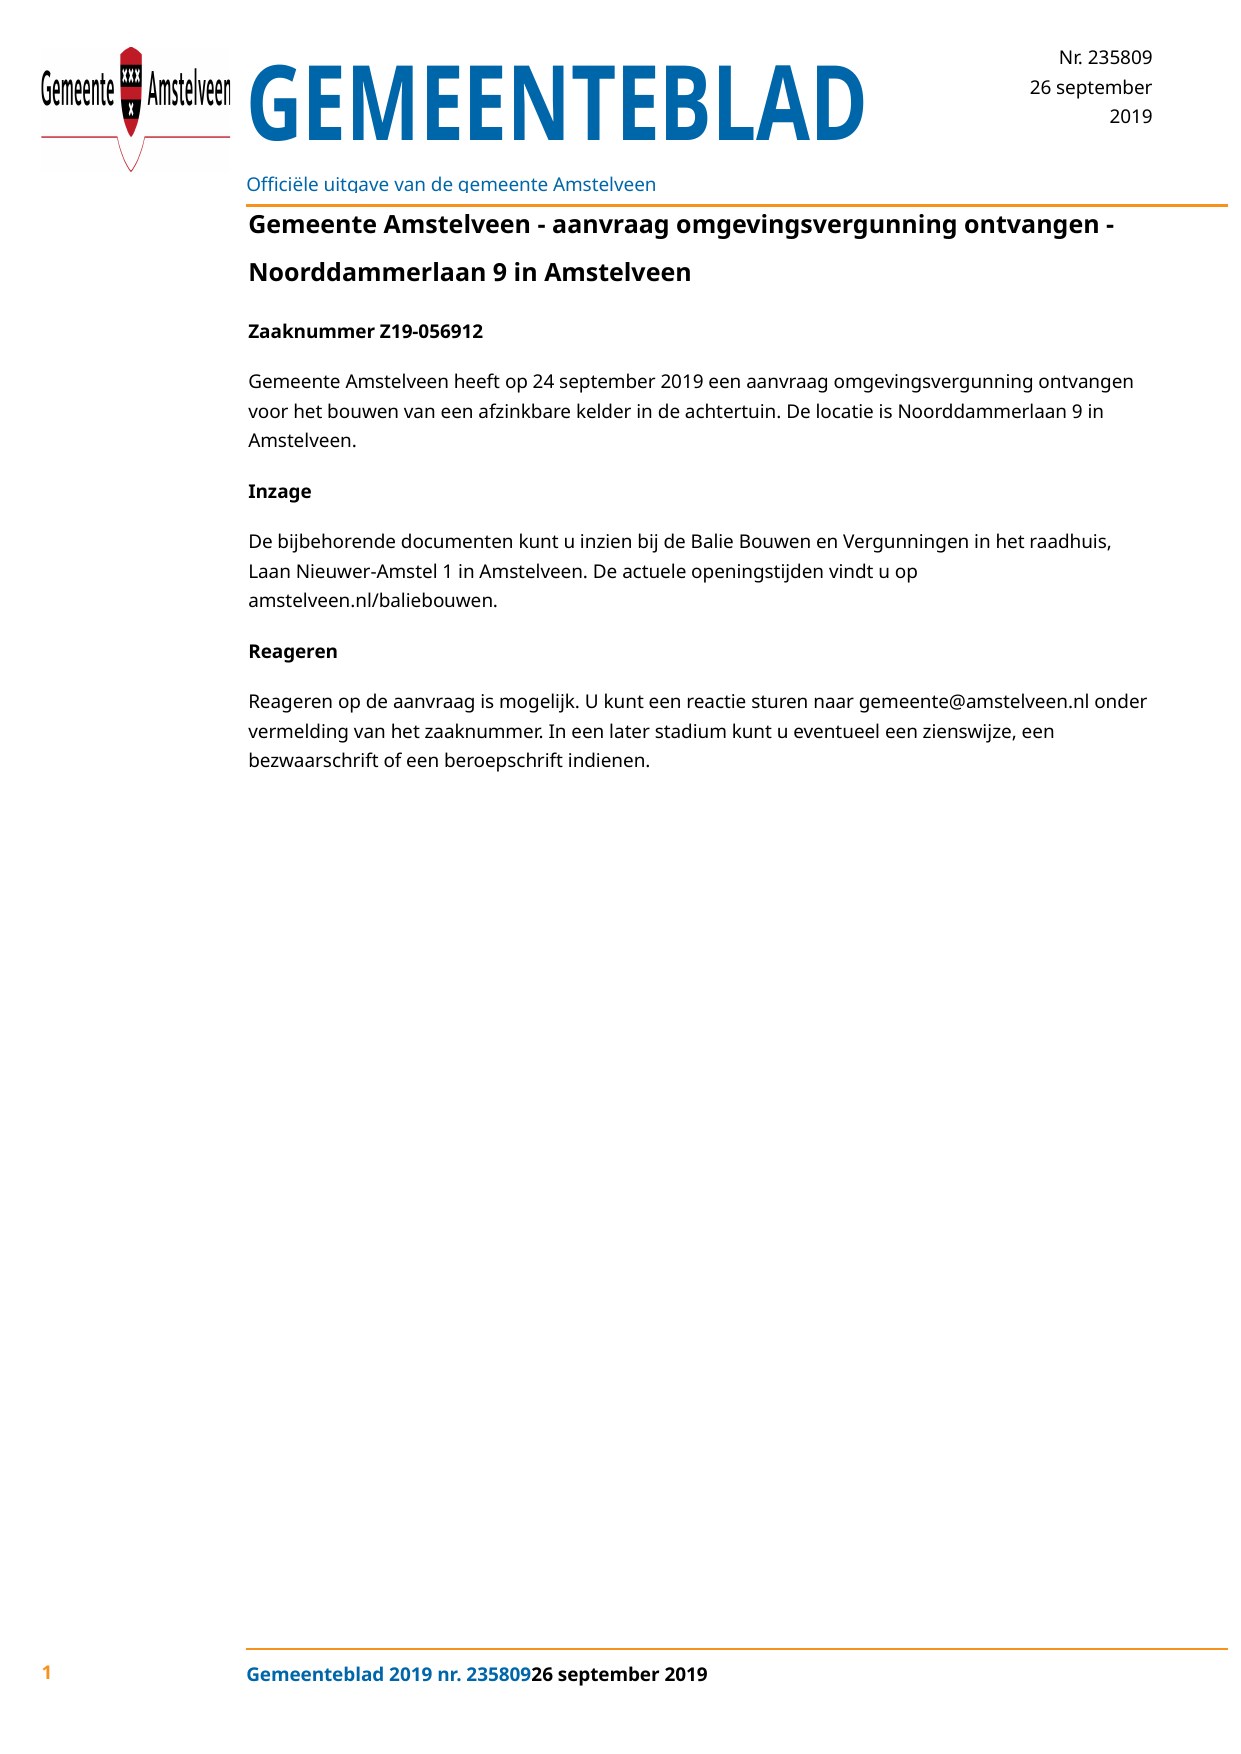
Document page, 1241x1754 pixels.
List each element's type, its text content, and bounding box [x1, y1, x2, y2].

text Zaaknummer Z19-056912 [248, 318, 1152, 344]
text Reageren op de aanvraag is mogelijk. U kunt een reactie sturen naar gemeente@amstelveen.nl onder vermelding van het zaaknummer. In een later stadium kunt u eventueel een zienswijze, een bezwaarschrift of een beroepschrift indienen. [248, 688, 1152, 773]
text De bijbehorende documenten kunt u inzien bij de Balie Bouwen en Vergunningen in het raadhuis, Laan Nieuwer-Amstel 1 in Amstelveen. De actuele openingstijden vindt u op amstelveen.nl/baliebouwen. [248, 528, 1152, 613]
text Inzage [248, 478, 1152, 504]
text Gemeente Amstelveen - aanvraag omgevingsvergunning ontvangen - Noorddammerlaan 9 in Amstelveen [248, 207, 1152, 288]
text Gemeente Amstelveen heeft op 24 september 2019 een aanvraag omgevingsvergunning ontvangen voor het bouwen van een afzinkbare kelder in de achtertuin. De locatie is Noorddammerlaan 9 in Amstelveen. [248, 368, 1152, 453]
picture [41, 47, 231, 172]
text Reageren [248, 638, 1152, 664]
